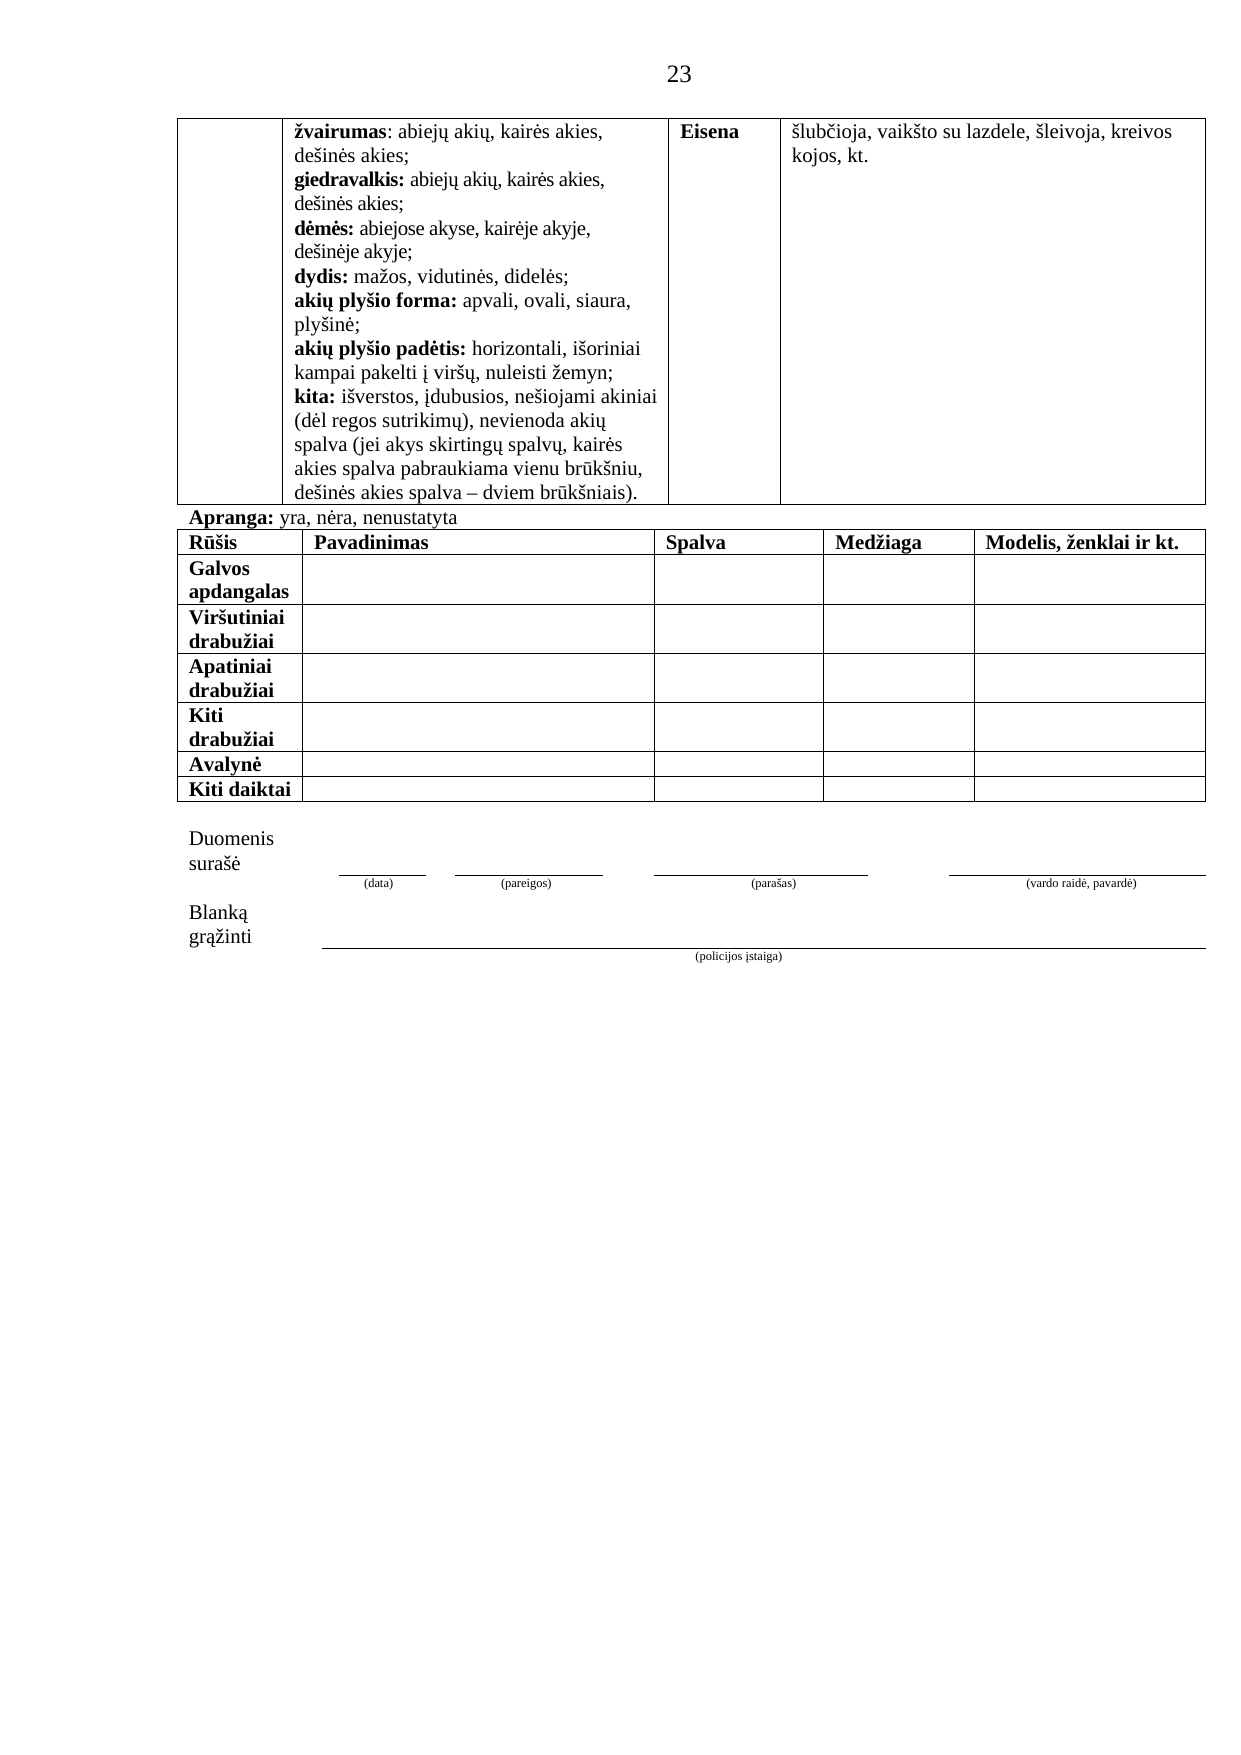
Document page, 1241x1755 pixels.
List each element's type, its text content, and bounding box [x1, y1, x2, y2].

table_cell Rūšis [178, 530, 302, 554]
table_cell [303, 752, 654, 776]
table_cell (data) [177, 875, 426, 899]
table_cell [824, 555, 974, 603]
table_cell Galvos apdangalas [178, 555, 302, 603]
table_cell [441, 802, 603, 826]
table_cell Duomenis surašė [177, 826, 339, 874]
table_cell Spalva [655, 530, 823, 554]
table_cell Modelis, ženklai ir kt. [975, 530, 1205, 554]
table_cell Eisena [669, 119, 780, 504]
table_cell [603, 826, 654, 874]
table_cell [303, 703, 654, 751]
table_cell Apatiniai drabužiai [178, 654, 302, 702]
table_cell [655, 777, 823, 801]
table_cell [303, 654, 654, 702]
table_cell [824, 605, 974, 653]
table_cell žvairumas: abiejų akių, kairės akies, dešinės akies; giedravalkis: abiejų akių, kairės akies, dešinės akies; dėmės: abiejose akyse, kairėje akyje, dešinėje akyje; dydis: mažos, vidutinės, didelės; akių plyšio forma: apvali, ovali, siaura, plyšinė; akių plyšio padėtis: horizontali, išoriniai kampai pakelti į viršų, nuleisti žemyn; kita: išverstos, įdubusios, nešiojami akiniai (dėl regos sutrikimų), nevienoda akių spalva (jei akys skirtingų spalvų, kairės akies spalva pabraukiama vienu brūkšniu, dešinės akies spalva – dviem brūkšniais). [283, 119, 668, 504]
table_cell [824, 752, 974, 776]
table_cell [655, 703, 823, 751]
table_cell Viršutiniai drabužiai [178, 605, 302, 653]
table_cell [322, 900, 603, 948]
table_cell [975, 605, 1205, 653]
table_cell [1080, 826, 1206, 874]
table_cell [303, 555, 654, 603]
table_cell Kiti daiktai [178, 777, 302, 801]
table_cell [177, 948, 322, 973]
table_cell [949, 826, 1080, 874]
table_cell [824, 777, 974, 801]
table_cell (policijos įstaiga) [322, 949, 1206, 973]
table_cell [655, 752, 823, 776]
table_cell [654, 826, 868, 874]
table_cell [426, 826, 455, 874]
table_cell šlubčioja, vaikšto su lazdele, šleivoja, kreivos kojos, kt. [781, 119, 1205, 504]
table_cell Kiti drabužiai [178, 703, 302, 751]
table_cell [1087, 900, 1206, 948]
table_cell [655, 654, 823, 702]
table_cell [603, 802, 1206, 826]
table_cell [824, 654, 974, 702]
table_cell Avalynė [178, 752, 302, 776]
table_cell [655, 555, 823, 603]
table_cell [824, 703, 974, 751]
table_cell [177, 802, 441, 826]
table_cell [303, 777, 654, 801]
table_cell Apranga: yra, nėra, nenustatyta [177, 505, 654, 529]
table_cell (pareigos) (parašas) (vardo raidė, pavardė) [426, 875, 1206, 899]
table_cell [455, 826, 603, 874]
table_cell Medžiaga [824, 530, 974, 554]
table_cell [975, 777, 1205, 801]
table_cell [303, 605, 654, 653]
table_cell Blanką grąžinti [177, 900, 322, 948]
table_cell [975, 654, 1205, 702]
table_cell [975, 752, 1205, 776]
table_cell [958, 505, 1066, 529]
table_cell [339, 826, 426, 874]
table_cell [654, 505, 957, 529]
table_cell Pavadinimas [303, 530, 654, 554]
table_cell [603, 900, 1087, 948]
table_cell [975, 555, 1205, 603]
table_cell [1066, 505, 1206, 529]
table_cell [868, 826, 949, 874]
table_cell [178, 119, 282, 504]
table_cell [975, 703, 1205, 751]
table_cell [655, 605, 823, 653]
